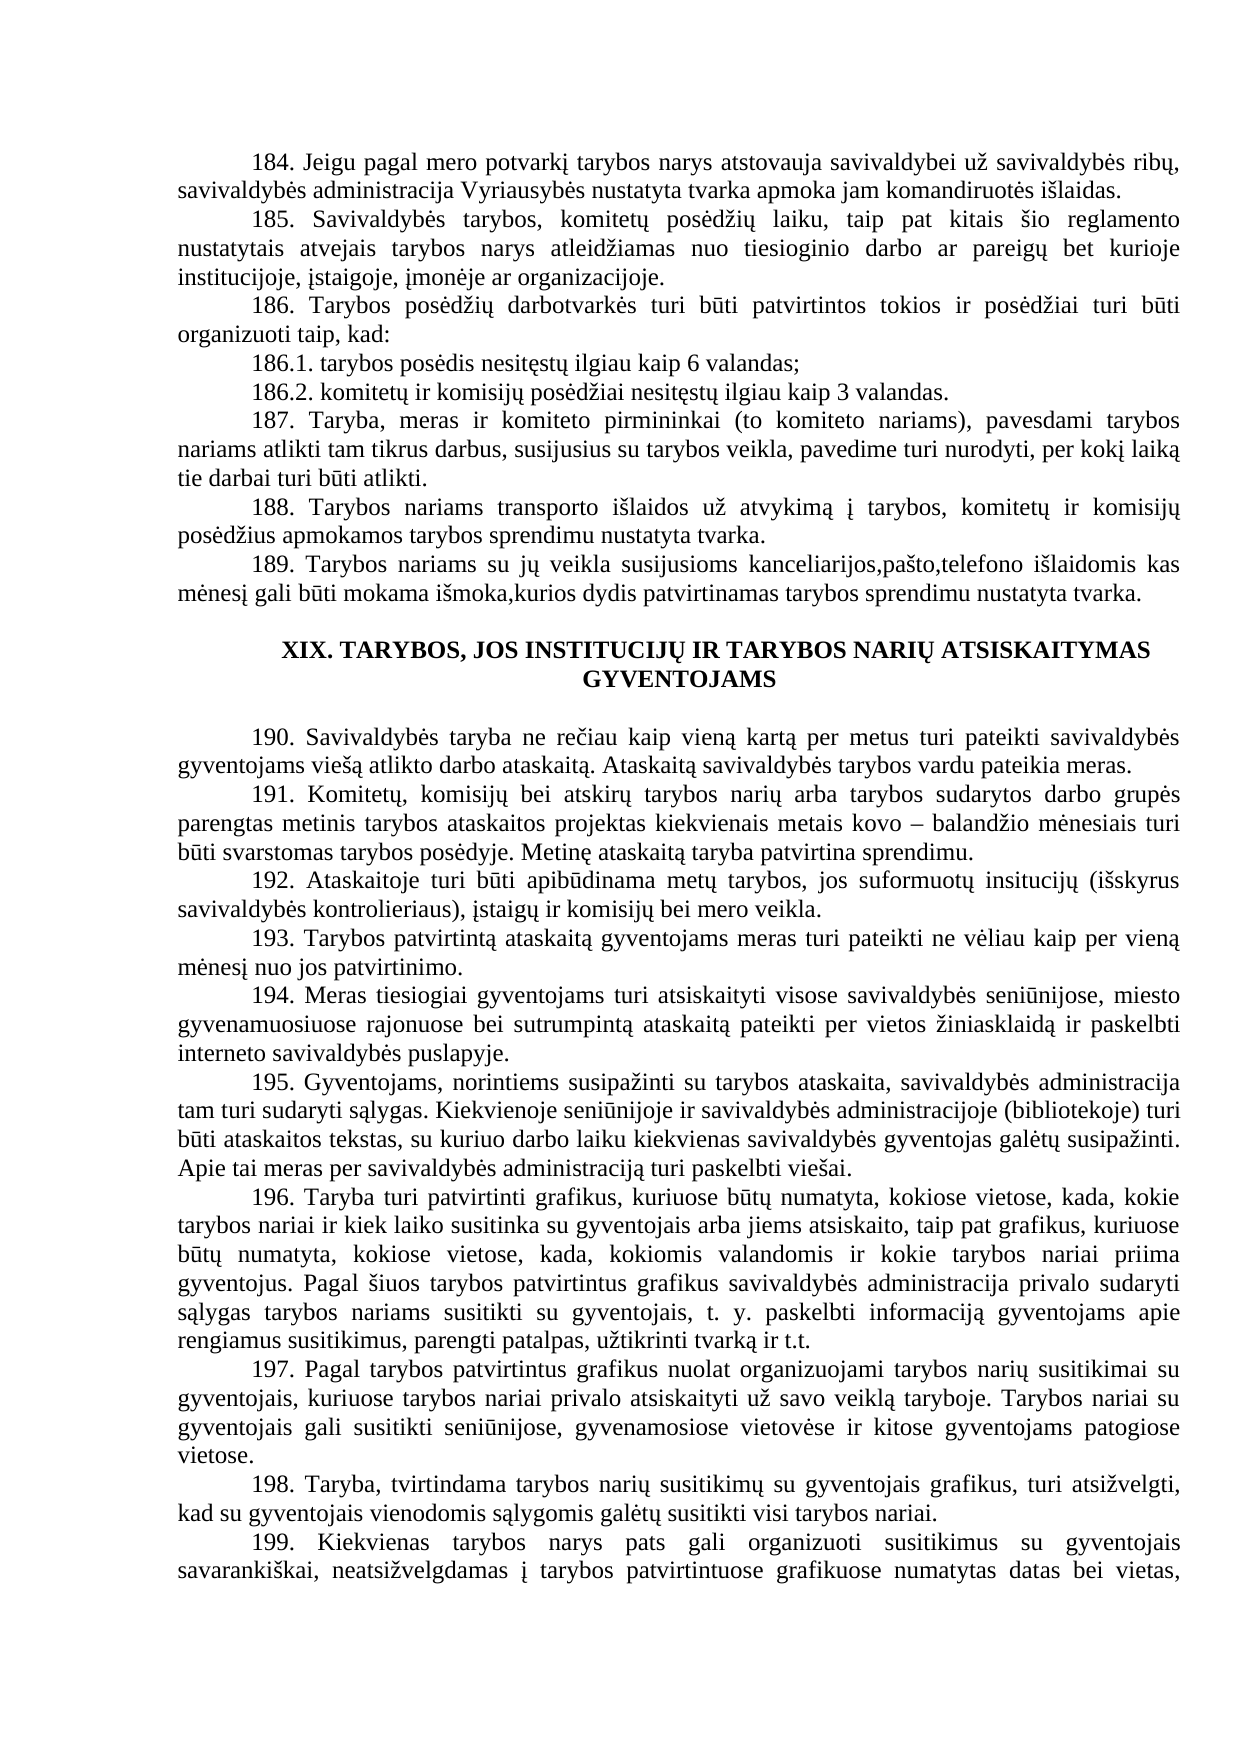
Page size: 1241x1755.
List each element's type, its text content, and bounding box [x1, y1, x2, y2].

text 196. Taryba turi patvirtinti grafikus, kuriuose būtų numatyta, kokiose vietose, kada, kokie tarybos nariai ir kiek laiko susitinka su gyventojais arba jiems atsiskaito, taip pat grafikus, kuriuose būtų numatyta, kokiose vietose, kada, kokiomis valandomis ir kokie tarybos nariai priima gyventojus. Pagal šiuos tarybos patvirtintus grafikus savivaldybės administracija privalo sudaryti sąlygas tarybos nariams susitikti su gyventojais, t. y. paskelbti informaciją gyventojams apie rengiamus susitikimus, parengti patalpas, užtikrinti tvarką ir t.t. [177, 1182, 1181, 1354]
text 195. Gyventojams, norintiems susipažinti su tarybos ataskaita, savivaldybės administracija tam turi sudaryti sąlygas. Kiekvienoje seniūnijoje ir savivaldybės administracijoje (bibliotekoje) turi būti ataskaitos tekstas, su kuriuo darbo laiku kiekvienas savivaldybės gyventojas galėtų susipažinti. Apie tai meras per savivaldybės administraciją turi paskelbti viešai. [177, 1067, 1181, 1182]
text 194. Meras tiesiogiai gyventojams turi atsiskaityti visose savivaldybės seniūnijose, miesto gyvenamuosiuose rajonuose bei sutrumpintą ataskaitą pateikti per vietos žiniasklaidą ir paskelbti interneto savivaldybės puslapyje. [177, 981, 1181, 1067]
text 186.2. komitetų ir komisijų posėdžiai nesitęstų ilgiau kaip 3 valandas. [177, 377, 1181, 406]
text XIX. TARYBOS, JOS INSTITUCIJŲ IR TARYBOS NARIŲ ATSISKAITYMAS GYVENTOJAMS [177, 636, 1181, 693]
text 198. Taryba, tvirtindama tarybos narių susitikimų su gyventojais grafikus, turi atsižvelgti, kad su gyventojais vienodomis sąlygomis galėtų susitikti visi tarybos nariai. [177, 1469, 1181, 1527]
text 190. Savivaldybės taryba ne rečiau kaip vieną kartą per metus turi pateikti savivaldybės gyventojams viešą atlikto darbo ataskaitą. Ataskaitą savivaldybės tarybos vardu pateikia meras. [177, 722, 1181, 779]
text 187. Taryba, meras ir komiteto pirmininkai (to komiteto nariams), pavesdami tarybos nariams atlikti tam tikrus darbus, susijusius su tarybos veikla, pavedime turi nurodyti, per kokį laiką tie darbai turi būti atlikti. [177, 406, 1181, 492]
text 185. Savivaldybės tarybos, komitetų posėdžių laiku, taip pat kitais šio reglamento nustatytais atvejais tarybos narys atleidžiamas nuo tiesioginio darbo ar pareigų bet kurioje institucijoje, įstaigoje, įmonėje ar organizacijoje. [177, 204, 1181, 291]
text 186. Tarybos posėdžių darbotvarkės turi būti patvirtintos tokios ir posėdžiai turi būti organizuoti taip, kad: [177, 291, 1181, 348]
text 191. Komitetų, komisijų bei atskirų tarybos narių arba tarybos sudarytos darbo grupės parengtas metinis tarybos ataskaitos projektas kiekvienais metais kovo – balandžio mėnesiais turi būti svarstomas tarybos posėdyje. Metinę ataskaitą taryba patvirtina sprendimu. [177, 779, 1181, 866]
text 192. Ataskaitoje turi būti apibūdinama metų tarybos, jos suformuotų insitucijų (išskyrus savivaldybės kontrolieriaus), įstaigų ir komisijų bei mero veikla. [177, 866, 1181, 923]
text 197. Pagal tarybos patvirtintus grafikus nuolat organizuojami tarybos narių susitikimai su gyventojais, kuriuose tarybos nariai privalo atsiskaityti už savo veiklą taryboje. Tarybos nariai su gyventojais gali susitikti seniūnijose, gyvenamosiose vietovėse ir kitose gyventojams patogiose vietose. [177, 1354, 1181, 1469]
text 186.1. tarybos posėdis nesitęstų ilgiau kaip 6 valandas; [177, 348, 1181, 377]
text 193. Tarybos patvirtintą ataskaitą gyventojams meras turi pateikti ne vėliau kaip per vieną mėnesį nuo jos patvirtinimo. [177, 923, 1181, 981]
text 189. Tarybos nariams su jų veikla susijusioms kanceliarijos,pašto,telefono išlaidomis kas mėnesį gali būti mokama išmoka,kurios dydis patvirtinamas tarybos sprendimu nustatyta tvarka. [177, 549, 1181, 607]
text 184. Jeigu pagal mero potvarkį tarybos narys atstovauja savivaldybei už savivaldybės ribų, savivaldybės administracija Vyriausybės nustatyta tvarka apmoka jam komandiruotės išlaidas. [177, 147, 1181, 204]
text 188. Tarybos nariams transporto išlaidos už atvykimą į tarybos, komitetų ir komisijų posėdžius apmokamos tarybos sprendimu nustatyta tvarka. [177, 492, 1181, 549]
text 199. Kiekvienas tarybos narys pats gali organizuoti susitikimus su gyventojais savarankiškai, neatsižvelgdamas į tarybos patvirtintuose grafikuose numatytas datas bei vietas, [177, 1527, 1181, 1584]
